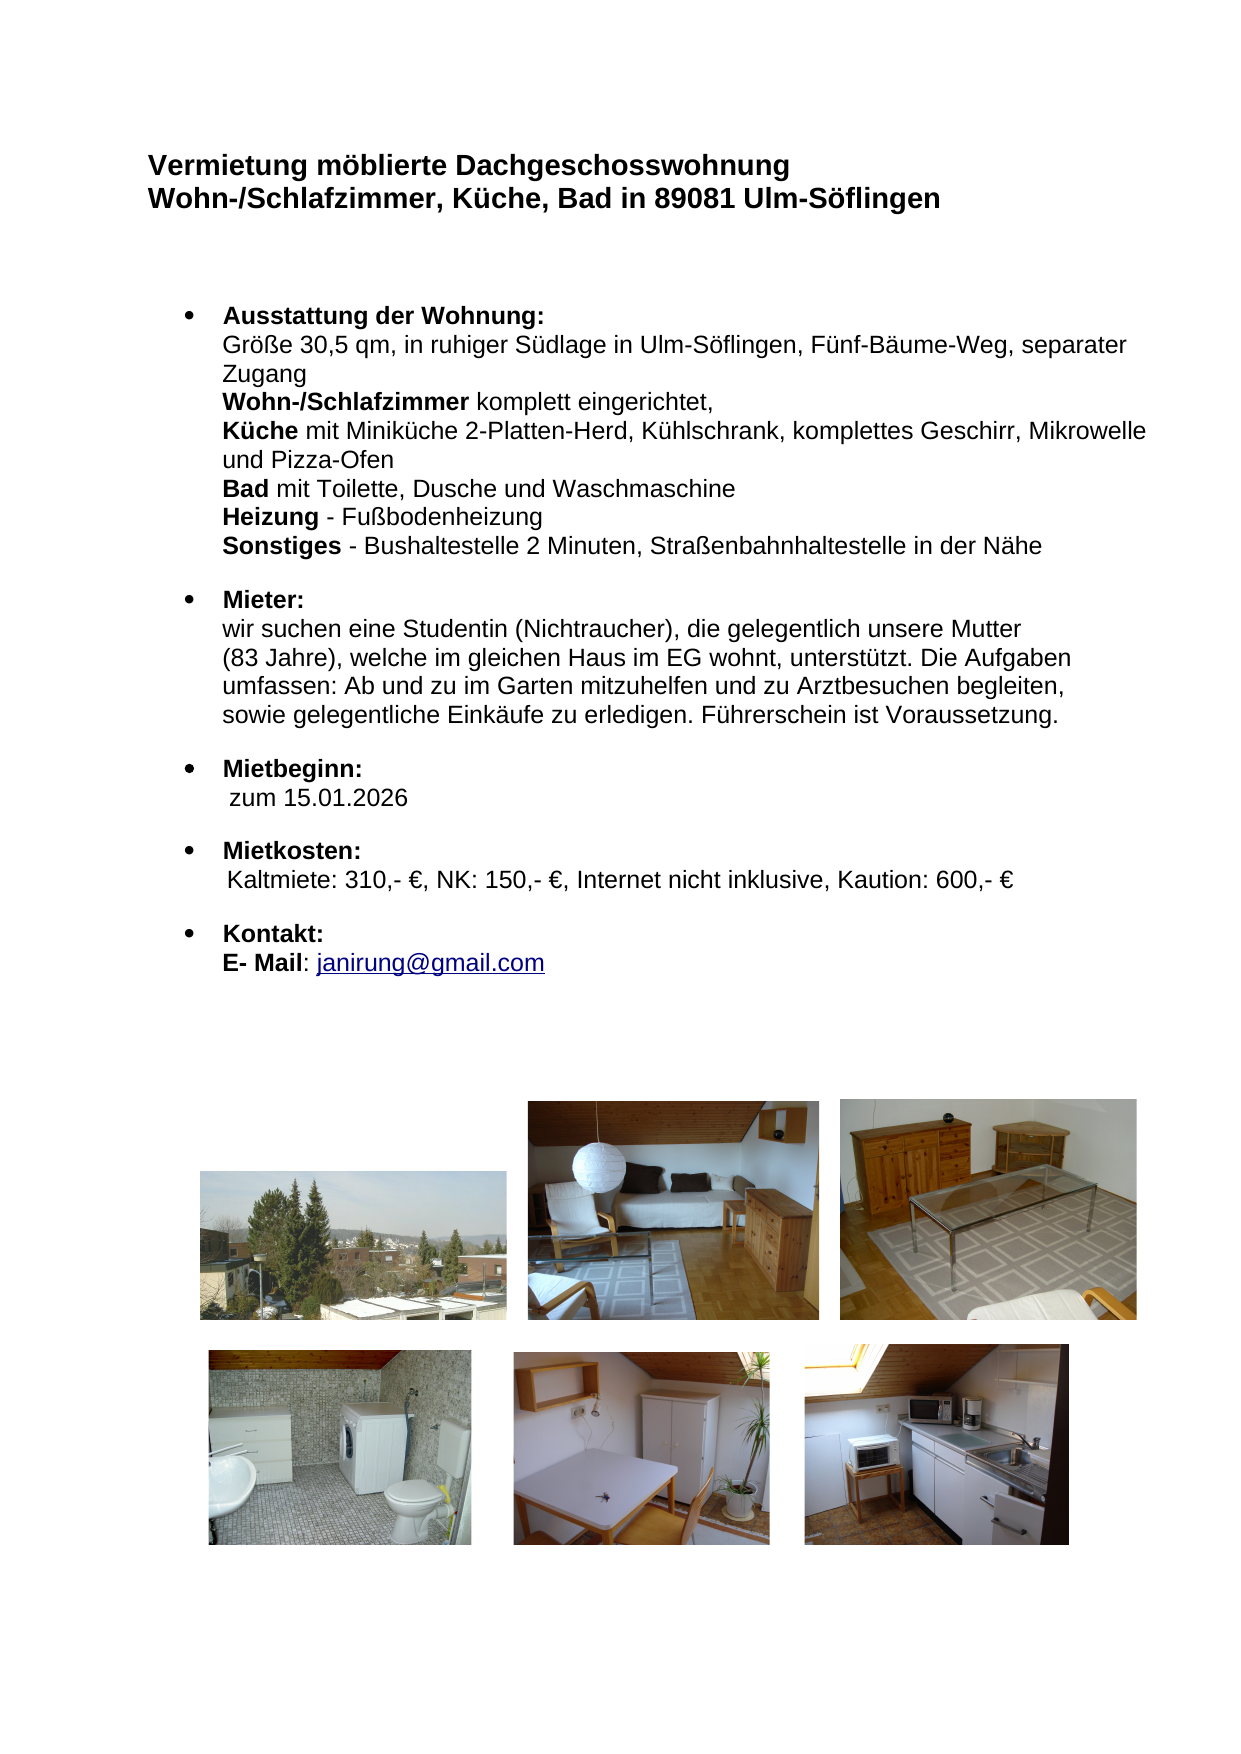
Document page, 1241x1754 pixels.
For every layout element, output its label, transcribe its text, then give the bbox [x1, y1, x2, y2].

list Kontakt: E- Mail: janirung@gmail.com [185, 919, 1092, 977]
picture [200, 1171, 507, 1320]
picture [208, 1350, 472, 1545]
picture [527, 1101, 820, 1320]
list Mieter: wir suchen eine Studentin (Nichtraucher), die gelegentlich unsere Mutter (83 Jahre), welche im gleichen Haus im EG wohnt, unterstützt. Die Aufgaben umfassen: Ab und zu im Garten mitzuhelfen und zu Arztbesuchen begleiten, sowie gelegentliche Einkäufe zu erledigen. Führerschein ist Voraussetzung. [185, 585, 1092, 729]
picture [804, 1344, 1069, 1545]
list Ausstattung der Wohnung: Größe 30,5 qm, in ruhiger Südlage in Ulm-Söflingen, Fünf-Bäume-Weg, separater Zugang Wohn-/Schlafzimmer komplett eingerichtet, Küche mit Miniküche 2-Platten-Herd, Kühlschrank, komplettes Geschirr, Mikrowelle und Pizza-Ofen Bad mit Toilette, Dusche und Waschmaschine Heizung - Fußbodenheizung Sonstiges - Bushaltestelle 2 Minuten, Straßenbahnhaltestelle in der Nähe [185, 301, 1152, 560]
list Mietbeginn: zum 15.01.2026 [185, 754, 1092, 811]
text Vermietung möblierte Dachgeschosswohnung Wohn-/Schlafzimmer, Küche, Bad in 89081 Ulm-Söflingen [148, 148, 1092, 215]
list Mietkosten: Kaltmiete: 310,- €, NK: 150,- €, Internet nicht inklusive, Kaution: 600,- € [185, 836, 1092, 894]
picture [513, 1352, 770, 1545]
picture [840, 1099, 1137, 1320]
